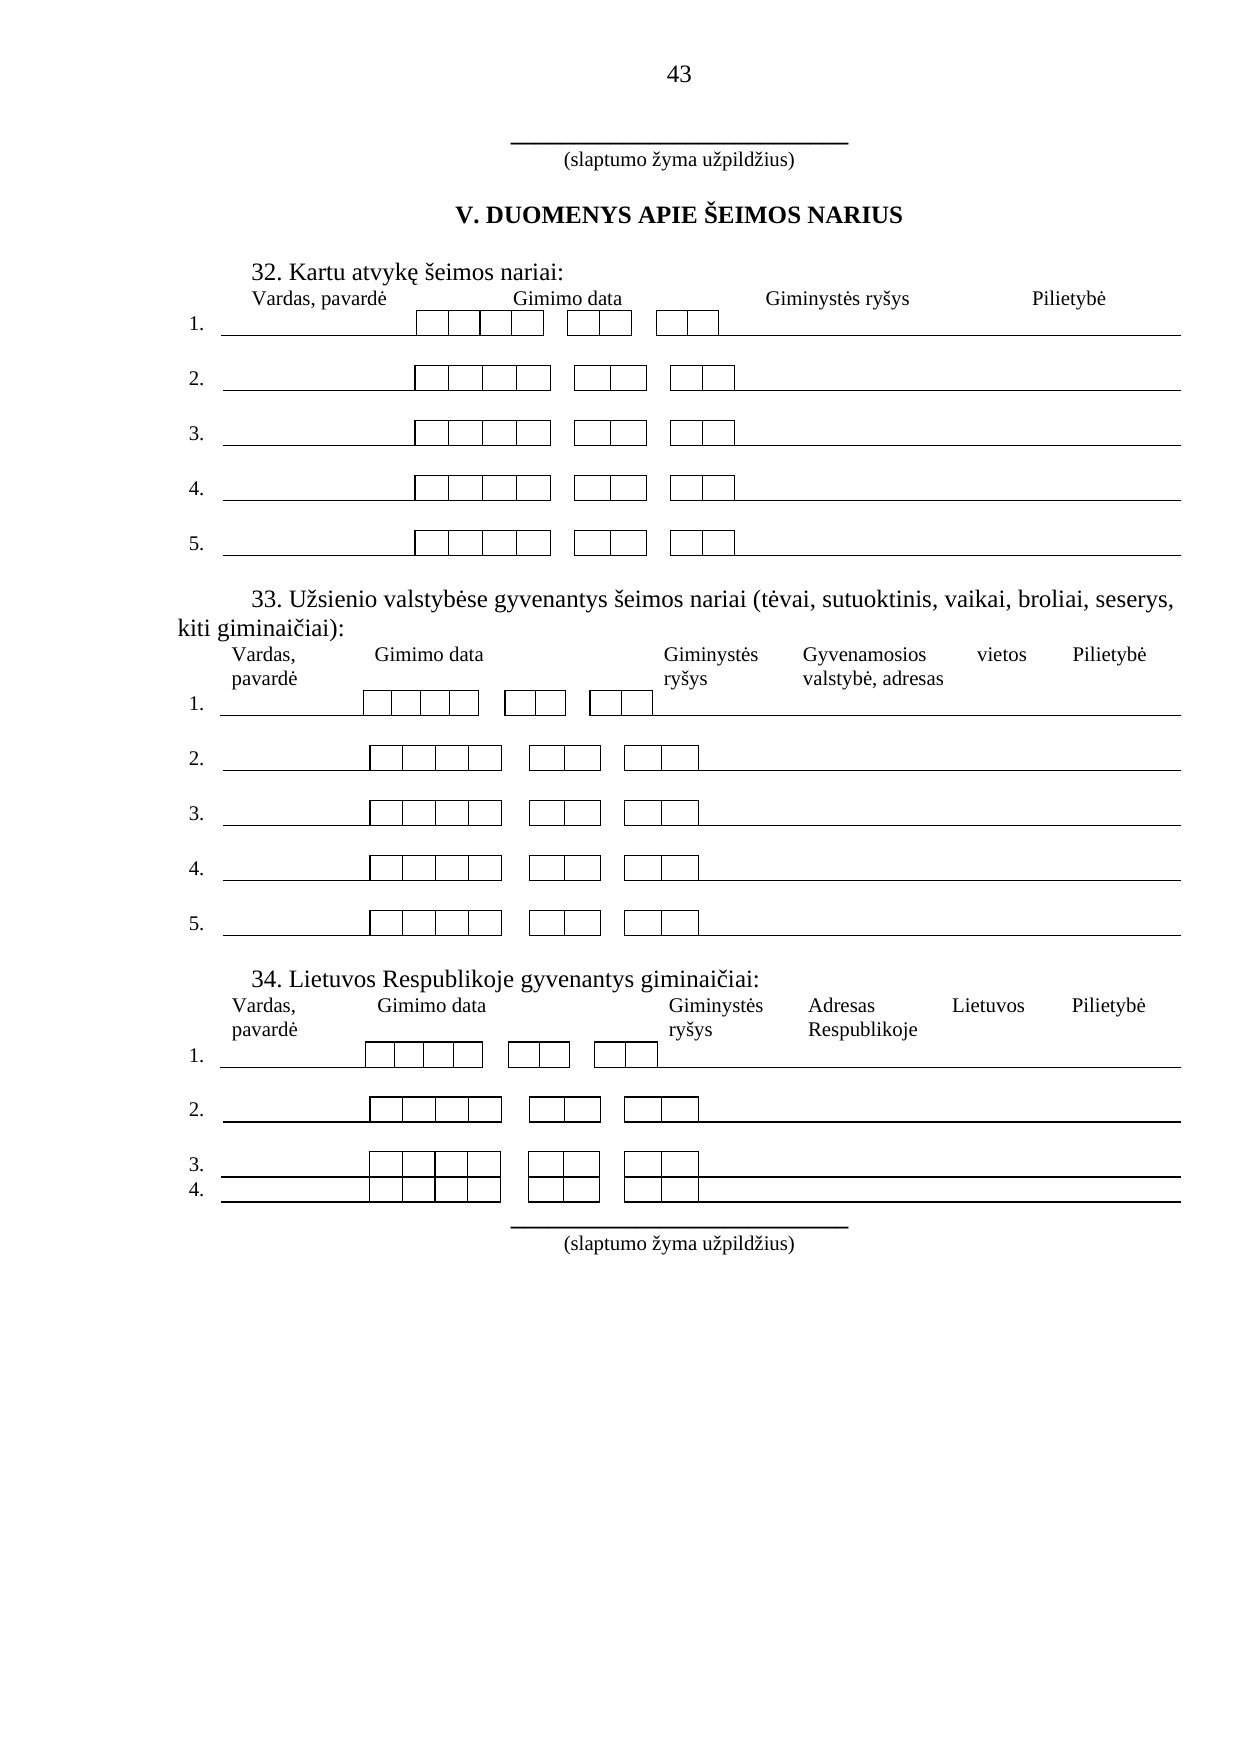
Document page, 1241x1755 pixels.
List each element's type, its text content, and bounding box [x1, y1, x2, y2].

table_cell [595, 1043, 625, 1067]
table_cell [501, 1176, 528, 1201]
table_header [625, 1152, 661, 1176]
table_header [625, 1098, 661, 1121]
table_header [625, 911, 661, 935]
table_header [793, 1151, 1046, 1176]
table_cell [529, 1178, 563, 1201]
table_header [671, 366, 702, 390]
table_header [469, 746, 501, 770]
table_header [223, 530, 414, 555]
table_header [794, 910, 1046, 935]
table_header [703, 476, 734, 500]
table_header [177, 993, 220, 1041]
table_header [449, 366, 482, 390]
table_header [371, 746, 402, 770]
table_cell [509, 1043, 539, 1067]
table_header [600, 1151, 624, 1176]
table_cell [364, 691, 391, 715]
table_header [662, 1098, 698, 1121]
table_cell [566, 690, 589, 715]
table_header 3. [177, 800, 222, 825]
table_header [449, 531, 482, 555]
table_header [565, 801, 600, 825]
table_header [436, 856, 468, 880]
table_header [223, 365, 414, 390]
table_header [551, 530, 574, 555]
table_header [625, 856, 661, 880]
table_header [1046, 1151, 1181, 1176]
table_cell [424, 1043, 453, 1067]
table_header Pilietybė [1038, 642, 1181, 690]
table_header [575, 476, 610, 500]
table_header [699, 855, 794, 880]
table_header [699, 800, 794, 825]
table_header [223, 1096, 369, 1121]
table_cell [570, 1041, 594, 1067]
table_header 5. [177, 910, 222, 935]
table_header [551, 420, 574, 445]
table_header [223, 800, 369, 825]
table_header Adresas Lietuvos Respublikoje [797, 993, 1036, 1041]
table_cell [221, 310, 416, 335]
table_header [671, 476, 702, 500]
table_header [223, 475, 414, 500]
table_header [647, 365, 670, 390]
table_header [958, 475, 1181, 500]
table_header [575, 531, 610, 555]
table_cell [957, 310, 1181, 335]
table_cell [421, 691, 449, 715]
table_header [483, 476, 516, 500]
table_cell [719, 310, 957, 335]
table_cell [220, 1041, 365, 1067]
table_cell [791, 690, 1038, 715]
table_cell [417, 311, 448, 335]
table_header [794, 855, 1046, 880]
table_header [370, 1152, 402, 1176]
table_header [221, 1151, 369, 1176]
table_cell [506, 691, 535, 715]
table_cell [699, 1178, 793, 1201]
table_header Pilietybė [1036, 993, 1181, 1041]
table_header 2. [177, 365, 222, 390]
table_header [564, 1152, 599, 1176]
table_header Pilietybė [957, 286, 1181, 310]
table_header [601, 745, 624, 770]
table_header [662, 1152, 698, 1176]
table_header [223, 420, 414, 445]
table_header [416, 476, 448, 500]
table_header Giminystės ryšys [652, 642, 791, 690]
table_header [449, 476, 482, 500]
table_header [517, 421, 550, 445]
table_header [611, 531, 646, 555]
table_cell [797, 1041, 1036, 1067]
table_header [601, 1096, 624, 1121]
table_cell [450, 691, 478, 715]
table_cell [366, 1043, 394, 1067]
text 33. Užsienio valstybėse gyvenantys šeimos nariai (tėvai, sutuoktinis, vaikai, broliai, seserys, kiti giminaičiai): [177, 584, 1181, 642]
table_cell [395, 1043, 423, 1067]
text ___________________________ [177, 118, 1181, 147]
table_header [223, 855, 369, 880]
table_header [530, 856, 564, 880]
table_header [483, 366, 516, 390]
table_header [671, 531, 702, 555]
table_header [403, 746, 435, 770]
table_header [502, 800, 529, 825]
table_header Vardas, pavardė [220, 642, 363, 690]
table_header [416, 366, 448, 390]
table_header [403, 911, 435, 935]
table_header [601, 800, 624, 825]
table_header [371, 801, 402, 825]
table_header [517, 476, 550, 500]
table_cell [392, 691, 420, 715]
table_header [699, 745, 794, 770]
table_header Gimimo data [366, 993, 657, 1041]
text 34. Lietuvos Respublikoje gyvenantys giminaičiai: [177, 964, 1181, 993]
table_header [565, 911, 600, 935]
table_header Giminystės ryšys [718, 286, 957, 310]
table_header Gyvenamosios vietos valstybė, adresas [791, 642, 1038, 690]
table_cell 1. [177, 690, 220, 715]
table_cell [622, 691, 652, 715]
table_header [735, 530, 958, 555]
table_header [517, 366, 550, 390]
table_header [699, 910, 794, 935]
table_header [449, 421, 482, 445]
table_header [565, 746, 600, 770]
table_header [436, 746, 468, 770]
table_header [177, 286, 221, 310]
table_header [177, 642, 220, 690]
table_header [647, 530, 670, 555]
table_header [611, 366, 646, 390]
table_header [647, 420, 670, 445]
table_header [371, 1098, 402, 1121]
table_header [671, 421, 702, 445]
table_header [611, 476, 646, 500]
table_header [469, 856, 501, 880]
table_cell [591, 691, 621, 715]
table_header [436, 801, 468, 825]
table_cell [688, 311, 718, 335]
table_cell 1. [177, 1041, 220, 1067]
table_header [625, 801, 661, 825]
table_header [794, 1096, 1046, 1121]
table_header [1046, 745, 1181, 770]
table_cell [568, 311, 599, 335]
table_cell [403, 1178, 434, 1201]
table_header [502, 855, 529, 880]
table_header [502, 1096, 529, 1121]
table_header [575, 366, 610, 390]
table_header [436, 911, 468, 935]
table_header Vardas, pavardė [220, 993, 366, 1041]
table_cell [653, 690, 791, 715]
text 32. Kartu atvykę šeimos nariai: [177, 257, 1181, 286]
table_cell [544, 310, 567, 335]
table_header [551, 365, 574, 390]
table_header [483, 531, 516, 555]
table_header [371, 856, 402, 880]
table_header 2. [177, 745, 222, 770]
table_cell [512, 311, 543, 335]
table_cell [1036, 1041, 1181, 1067]
table_header [530, 1098, 564, 1121]
table_header [403, 801, 435, 825]
table_header [625, 746, 661, 770]
table_header 5. [177, 530, 222, 555]
table_header Vardas, pavardė [221, 286, 417, 310]
table_header [735, 420, 958, 445]
table_cell [662, 1178, 698, 1201]
table_cell [600, 311, 631, 335]
table_header [794, 745, 1046, 770]
table_header 3. [177, 1151, 221, 1176]
table_cell [625, 1178, 661, 1201]
table_header [601, 855, 624, 880]
table_header [601, 910, 624, 935]
table_header [699, 1096, 794, 1121]
table_header [371, 911, 402, 935]
table_header [647, 475, 670, 500]
table_header [565, 856, 600, 880]
text V. Duomenys apie šeimos narius [177, 200, 1181, 228]
table_cell [632, 310, 656, 335]
table_header 4. [177, 475, 222, 500]
table_cell [479, 690, 504, 715]
table_cell [564, 1178, 599, 1201]
table_cell [220, 690, 363, 715]
table_cell [793, 1178, 1046, 1201]
table_cell [370, 1178, 402, 1201]
table_header [483, 421, 516, 445]
table_header [403, 1098, 435, 1121]
table_header 2. [177, 1096, 222, 1121]
table_cell [436, 1178, 467, 1201]
table_header [469, 911, 501, 935]
table_header [468, 1152, 500, 1176]
text (slaptumo žyma užpildžius) [177, 1231, 1181, 1255]
table_cell [454, 1043, 482, 1067]
table_header [530, 801, 564, 825]
table_cell [657, 311, 687, 335]
table_header [551, 475, 574, 500]
table_header [530, 746, 564, 770]
table_header Gimimo data [417, 286, 718, 310]
table_header [502, 910, 529, 935]
table_header [662, 746, 698, 770]
table_header [575, 421, 610, 445]
table_header [529, 1152, 563, 1176]
table_header [469, 1098, 501, 1121]
table_header [1046, 855, 1181, 880]
table_header 4. [177, 855, 222, 880]
table_cell [481, 311, 511, 335]
table_header [1046, 800, 1181, 825]
table_header [223, 745, 369, 770]
table_header [403, 1152, 434, 1176]
table_header [565, 1098, 600, 1121]
table_header [530, 911, 564, 935]
table_header [501, 1151, 528, 1176]
table_header [436, 1098, 468, 1121]
table_header [223, 910, 369, 935]
table_header [502, 745, 529, 770]
table_header [662, 911, 698, 935]
table_cell [483, 1041, 508, 1067]
table_cell [449, 311, 479, 335]
table_header [703, 531, 734, 555]
text ___________________________ [177, 1202, 1181, 1231]
table_header [703, 366, 734, 390]
table_header [662, 856, 698, 880]
table_header [611, 421, 646, 445]
table_header Giminystės ryšys [657, 993, 797, 1041]
table_header [416, 421, 448, 445]
table_cell [536, 691, 565, 715]
table_cell 1. [177, 310, 221, 335]
table_cell [658, 1041, 797, 1067]
table_header [416, 531, 448, 555]
table_header [958, 530, 1181, 555]
table_header [517, 531, 550, 555]
table_cell [540, 1043, 569, 1067]
table_cell [626, 1043, 657, 1067]
table_cell [600, 1176, 624, 1201]
table_header [403, 856, 435, 880]
table_header [958, 420, 1181, 445]
table_header Gimimo data [363, 642, 652, 690]
table_header [735, 365, 958, 390]
table_cell [1038, 690, 1181, 715]
text (slaptumo žyma užpildžius) [177, 147, 1181, 171]
table_header [662, 801, 698, 825]
table_header [469, 801, 501, 825]
table_header [436, 1152, 467, 1176]
table_cell [468, 1178, 500, 1201]
table_cell 4. [177, 1176, 221, 1201]
table_cell [221, 1178, 369, 1201]
table_header 3. [177, 420, 222, 445]
table_header [703, 421, 734, 445]
table_header [794, 800, 1046, 825]
table_header [735, 475, 958, 500]
table_header [1046, 910, 1181, 935]
table_header [699, 1151, 793, 1176]
table_header [1046, 1096, 1181, 1121]
table_header [958, 365, 1181, 390]
table_cell [1046, 1178, 1181, 1201]
